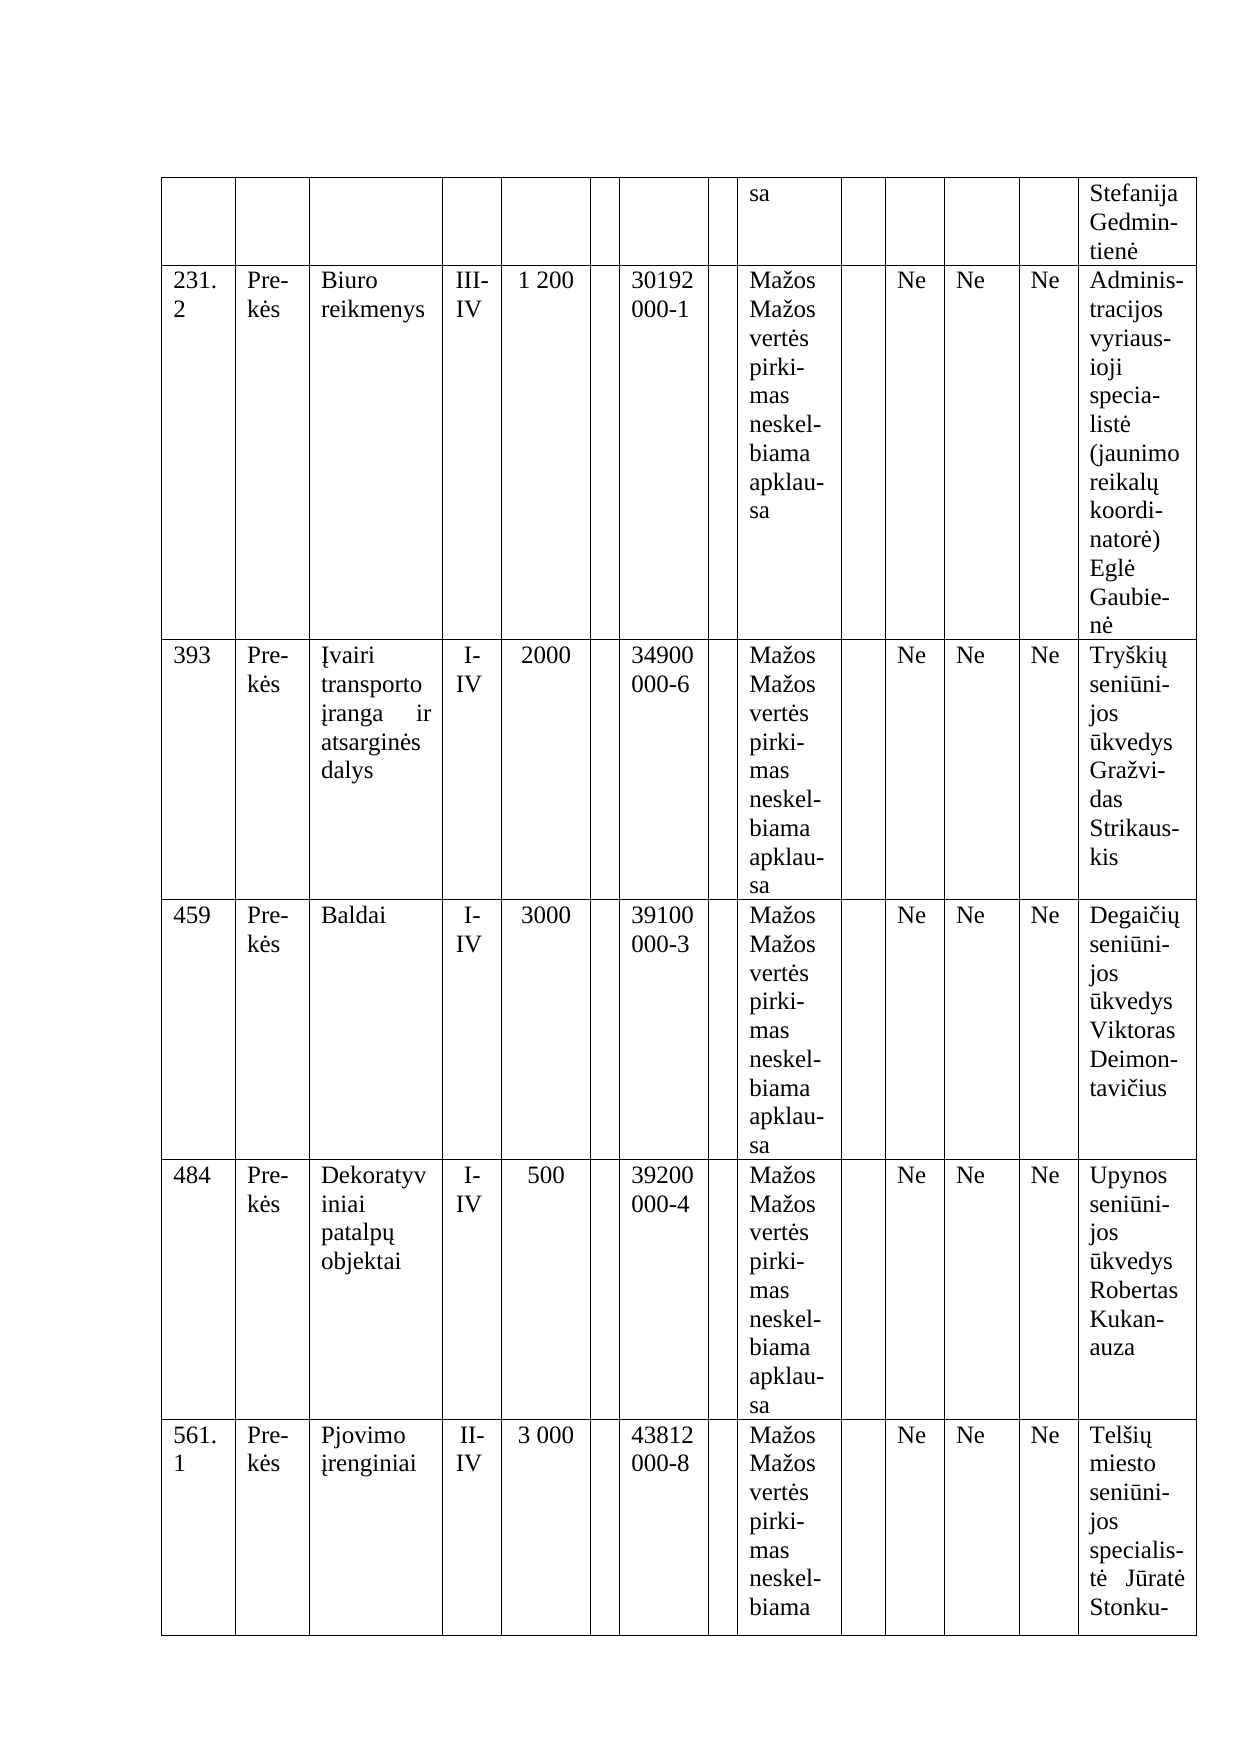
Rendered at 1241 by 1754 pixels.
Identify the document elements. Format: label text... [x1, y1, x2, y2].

table_cell Ne [945, 1160, 1019, 1419]
table_cell Įvairi transporto įranga ir atsarginės dalys [310, 640, 442, 899]
table_cell [443, 178, 501, 264]
table_cell [502, 178, 590, 264]
table_cell [591, 640, 619, 899]
table_cell Tryškių seniūni-jos ūkvedys Gražvi-das Strikaus-kis [1079, 640, 1196, 899]
table_cell [709, 900, 737, 1159]
table_cell [709, 1420, 737, 1635]
table_cell I-IV [443, 1160, 501, 1419]
table_cell Ne [945, 1420, 1019, 1635]
table_cell [1020, 178, 1078, 264]
table_cell Degaičių seniūni-jos ūkvedys Viktoras Deimon-tavičius [1079, 900, 1196, 1159]
table_cell [709, 266, 737, 639]
table_cell 1 200 [502, 266, 590, 639]
table_cell 3000 [502, 900, 590, 1159]
table_cell 43812000-8 [620, 1420, 708, 1635]
table_cell [591, 1160, 619, 1419]
table_cell [591, 1420, 619, 1635]
table_cell Ne [945, 266, 1019, 639]
table_cell Pre-kės [236, 640, 309, 899]
table_cell Mažos Mažos vertės pirki-mas neskel-biama [738, 1420, 841, 1635]
table_cell Ne [886, 1160, 944, 1419]
table_cell Mažos Mažos vertės pirki-mas neskel-biama apklau-sa [738, 266, 841, 639]
table_cell Pre-kės [236, 900, 309, 1159]
table_cell [886, 178, 944, 264]
table_cell 34900000-6 [620, 640, 708, 899]
table_cell [620, 178, 708, 264]
table_cell [709, 640, 737, 899]
table_cell [842, 266, 885, 639]
table_cell Ne [886, 640, 944, 899]
table_cell [709, 1160, 737, 1419]
table_cell 39200000-4 [620, 1160, 708, 1419]
table_cell [842, 1160, 885, 1419]
table_cell Ne [945, 900, 1019, 1159]
table_cell 459 [162, 900, 235, 1159]
table_cell Ne [1020, 640, 1078, 899]
table_cell [945, 178, 1019, 264]
table_cell 500 [502, 1160, 590, 1419]
table_cell [591, 900, 619, 1159]
table_cell 561.1 [162, 1420, 235, 1635]
table_cell [591, 178, 619, 264]
table_cell Pre-kės [236, 1160, 309, 1419]
table_cell [236, 178, 309, 264]
table_cell Mažos Mažos vertės pirki-mas neskel-biama apklau-sa [738, 1160, 841, 1419]
table_cell Mažos Mažos vertės pirki-mas neskel-biama apklau-sa [738, 640, 841, 899]
table_cell Ne [886, 266, 944, 639]
table_cell 231.2 [162, 266, 235, 639]
table_cell [842, 640, 885, 899]
table_cell 393 [162, 640, 235, 899]
table_cell Dekoratyviniai patalpų objektai [310, 1160, 442, 1419]
table_cell I-IV [443, 900, 501, 1159]
table_cell Telšių miesto seniūni-jos specialis-tė Jūratė Stonku- [1079, 1420, 1196, 1635]
table_cell 484 [162, 1160, 235, 1419]
table_cell Pre-kės [236, 1420, 309, 1635]
table_cell I-IV [443, 640, 501, 899]
table_cell Adminis-tracijos vyriaus-ioji specia-listė (jaunimo reikalų koordi-natorė) Eglė Gaubie-nė [1079, 266, 1196, 639]
table_cell III-IV [443, 266, 501, 639]
table_cell Ne [945, 640, 1019, 899]
table_cell Ne [1020, 1420, 1078, 1635]
table_cell Ne [1020, 900, 1078, 1159]
table_cell Ne [1020, 266, 1078, 639]
table_cell Mažos Mažos vertės pirki-mas neskel-biama apklau-sa [738, 900, 841, 1159]
table_cell Ne [886, 900, 944, 1159]
table_cell Biuro reikmenys [310, 266, 442, 639]
table_cell Ne [1020, 1160, 1078, 1419]
table_cell sa [738, 178, 841, 264]
table_cell II-IV [443, 1420, 501, 1635]
table_cell [842, 900, 885, 1159]
table_cell [162, 178, 235, 264]
table_cell [591, 266, 619, 639]
table_cell Pjovimo įrenginiai [310, 1420, 442, 1635]
table_cell Baldai [310, 900, 442, 1159]
table_cell [310, 178, 442, 264]
table_cell 2000 [502, 640, 590, 899]
table_cell Ne [886, 1420, 944, 1635]
table_cell Upynos seniūni-jos ūkvedys Robertas Kukan-auza [1079, 1160, 1196, 1419]
table_cell [709, 178, 737, 264]
table_cell 3 000 [502, 1420, 590, 1635]
table_cell [842, 1420, 885, 1635]
table_cell 39100000-3 [620, 900, 708, 1159]
table_cell Pre-kės [236, 266, 309, 639]
table_cell 30192000-1 [620, 266, 708, 639]
table_cell [842, 178, 885, 264]
table_cell Stefanija Gedmin-tienė [1079, 178, 1196, 264]
